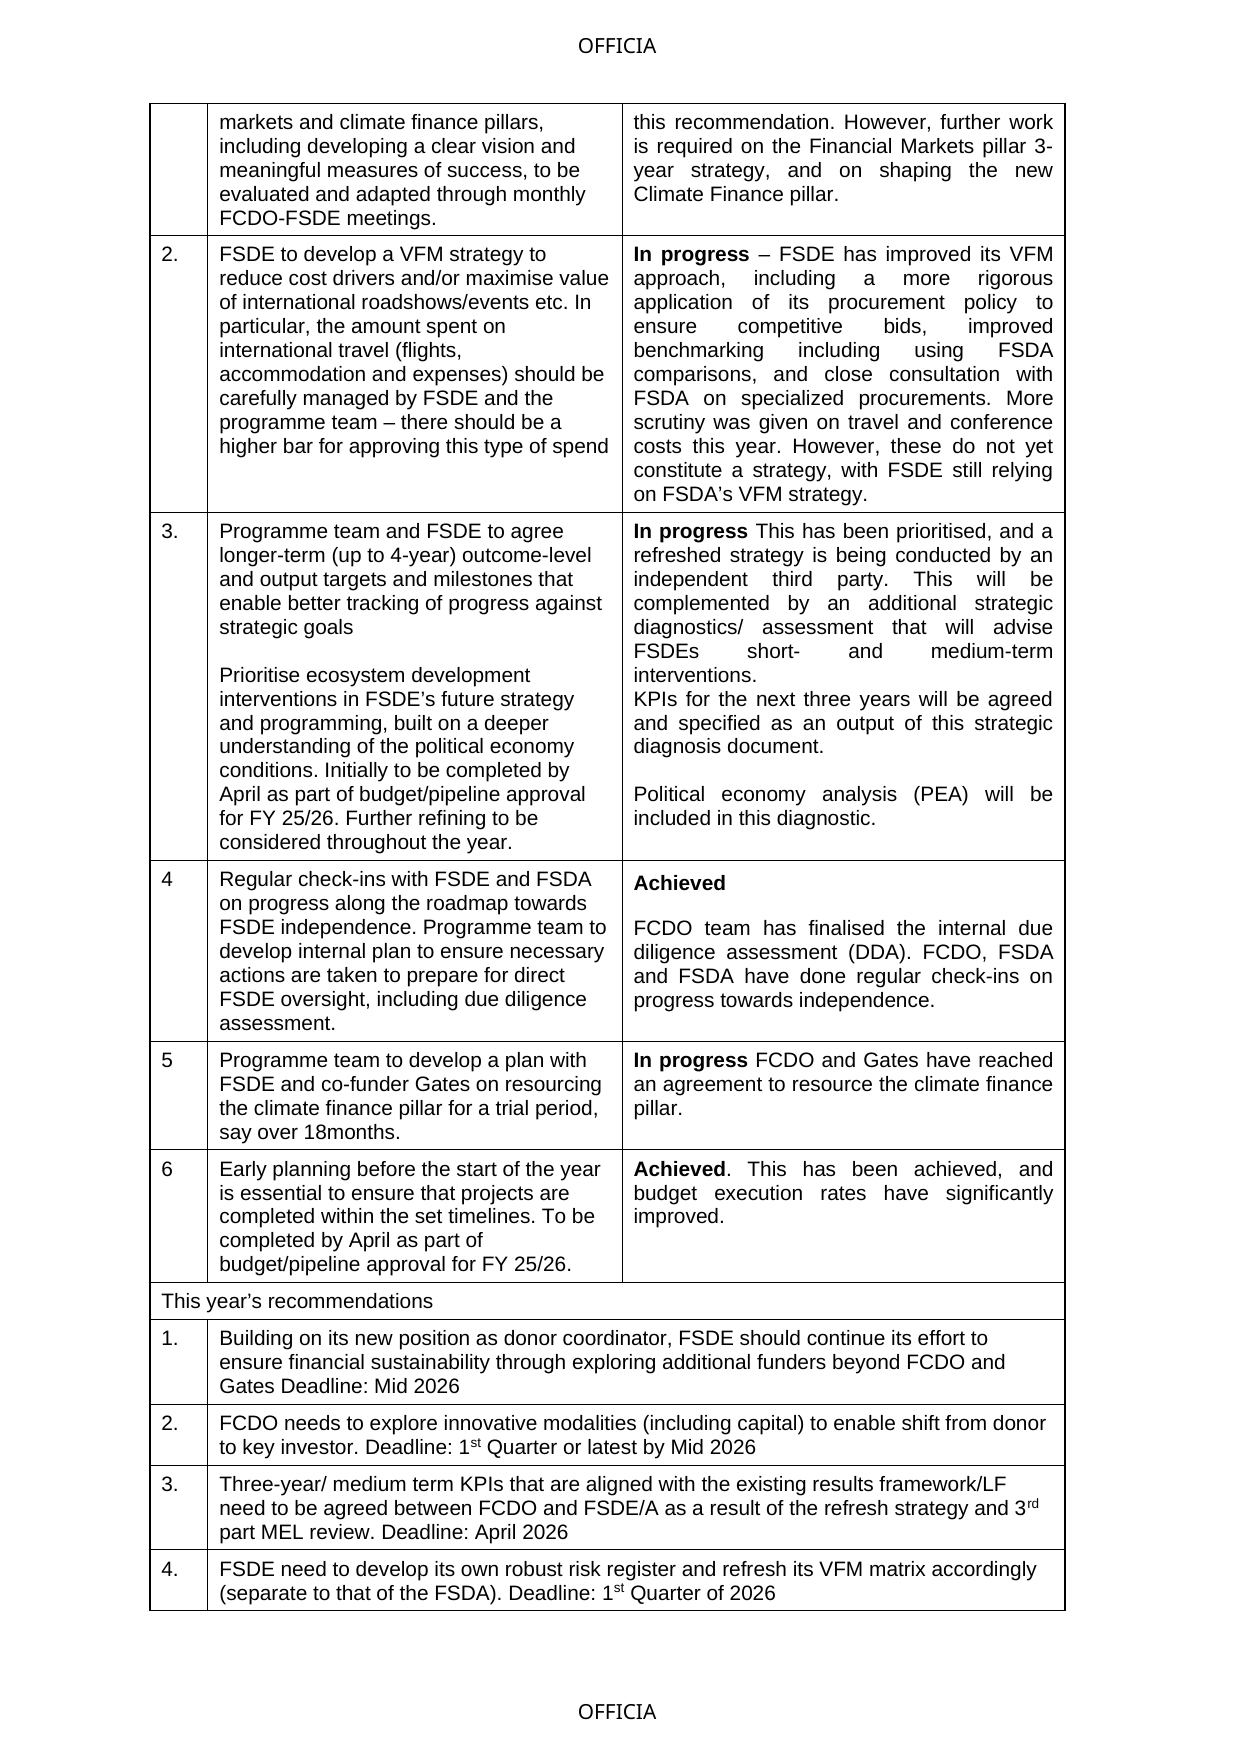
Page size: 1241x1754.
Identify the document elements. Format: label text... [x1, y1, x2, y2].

table_cell FSDE to develop a VFM strategy to reduce cost drivers and/or maximise value of international roadshows/events etc. In particular, the amount spent on international travel (flights, accommodation and expenses) should be carefully managed by FSDE and the programme team – there should be a higher bar for approving this type of spend [208, 236, 622, 512]
table_cell 6 [151, 1150, 207, 1282]
table_cell Regular check-ins with FSDE and FSDA on progress along the roadmap towards FSDE independence. Programme team to develop internal plan to ensure necessary actions are taken to prepare for direct FSDE oversight, including due diligence assessment. [208, 861, 622, 1041]
table_cell 2. [151, 236, 207, 512]
table_cell Early planning before the start of the year is essential to ensure that projects are completed within the set timelines. To be completed by April as part of budget/pipeline approval for FY 25/26. [208, 1150, 622, 1282]
table_cell Achieved. This has been achieved, and budget execution rates have significantly improved. [623, 1150, 1064, 1282]
table_cell FCDO needs to explore innovative modalities (including capital) to enable shift from donor to key investor. Deadline: 1st Quarter or latest by Mid 2026 [208, 1405, 1064, 1464]
table_cell this recommendation. However, further work is required on the Financial Markets pillar 3-year strategy, and on shaping the new Climate Finance pillar. [623, 104, 1064, 235]
table_cell 4. [151, 1550, 207, 1610]
table_cell Programme team and FSDE to agree longer-term (up to 4-year) outcome-level and output targets and milestones that enable better tracking of progress against strategic goals Prioritise ecosystem development interventions in FSDE’s future strategy and programming, built on a deeper understanding of the political economy conditions. Initially to be completed by April as part of budget/pipeline approval for FY 25/26. Further refining to be considered throughout the year. [208, 513, 622, 860]
table_cell 2. [151, 1405, 207, 1464]
table_cell 1. [151, 1320, 207, 1404]
table_cell Building on its new position as donor coordinator, FSDE should continue its effort to ensure financial sustainability through exploring additional funders beyond FCDO and Gates Deadline: Mid 2026 [208, 1320, 1064, 1404]
table_cell This year’s recommendations [151, 1283, 1064, 1319]
table_cell In progress This has been prioritised, and a refreshed strategy is being conducted by an independent third party. This will be complemented by an additional strategic diagnostics/ assessment that will advise FSDEs short- and medium-term interventions. KPIs for the next three years will be agreed and specified as an output of this strategic diagnosis document. Political economy analysis (PEA) will be included in this diagnostic. [623, 513, 1064, 860]
table_cell Programme team to develop a plan with FSDE and co-funder Gates on resourcing the climate finance pillar for a trial period, say over 18months. [208, 1042, 622, 1149]
table_cell 3. [151, 513, 207, 860]
table_cell markets and climate finance pillars, including developing a clear vision and meaningful measures of success, to be evaluated and adapted through monthly FCDO-FSDE meetings. [208, 104, 622, 235]
table_cell FSDE need to develop its own robust risk register and refresh its VFM matrix accordingly (separate to that of the FSDA). Deadline: 1st Quarter of 2026 [208, 1550, 1064, 1610]
table_cell [151, 104, 207, 235]
table_cell Three-year/ medium term KPIs that are aligned with the existing results framework/LF need to be agreed between FCDO and FSDE/A as a result of the refresh strategy and 3rd part MEL review. Deadline: April 2026 [208, 1466, 1064, 1549]
table_cell 5 [151, 1042, 207, 1149]
table_cell In progress FCDO and Gates have reached an agreement to resource the climate finance pillar. [623, 1042, 1064, 1149]
table_cell 3. [151, 1466, 207, 1549]
table_cell In progress – FSDE has improved its VFM approach, including a more rigorous application of its procurement policy to ensure competitive bids, improved benchmarking including using FSDA comparisons, and close consultation with FSDA on specialized procurements. More scrutiny was given on travel and conference costs this year. However, these do not yet constitute a strategy, with FSDE still relying on FSDA’s VFM strategy. [623, 236, 1064, 512]
table_cell Achieved FCDO team has finalised the internal due diligence assessment (DDA). FCDO, FSDA and FSDA have done regular check-ins on progress towards independence. [623, 861, 1064, 1041]
table_cell 4 [151, 861, 207, 1041]
